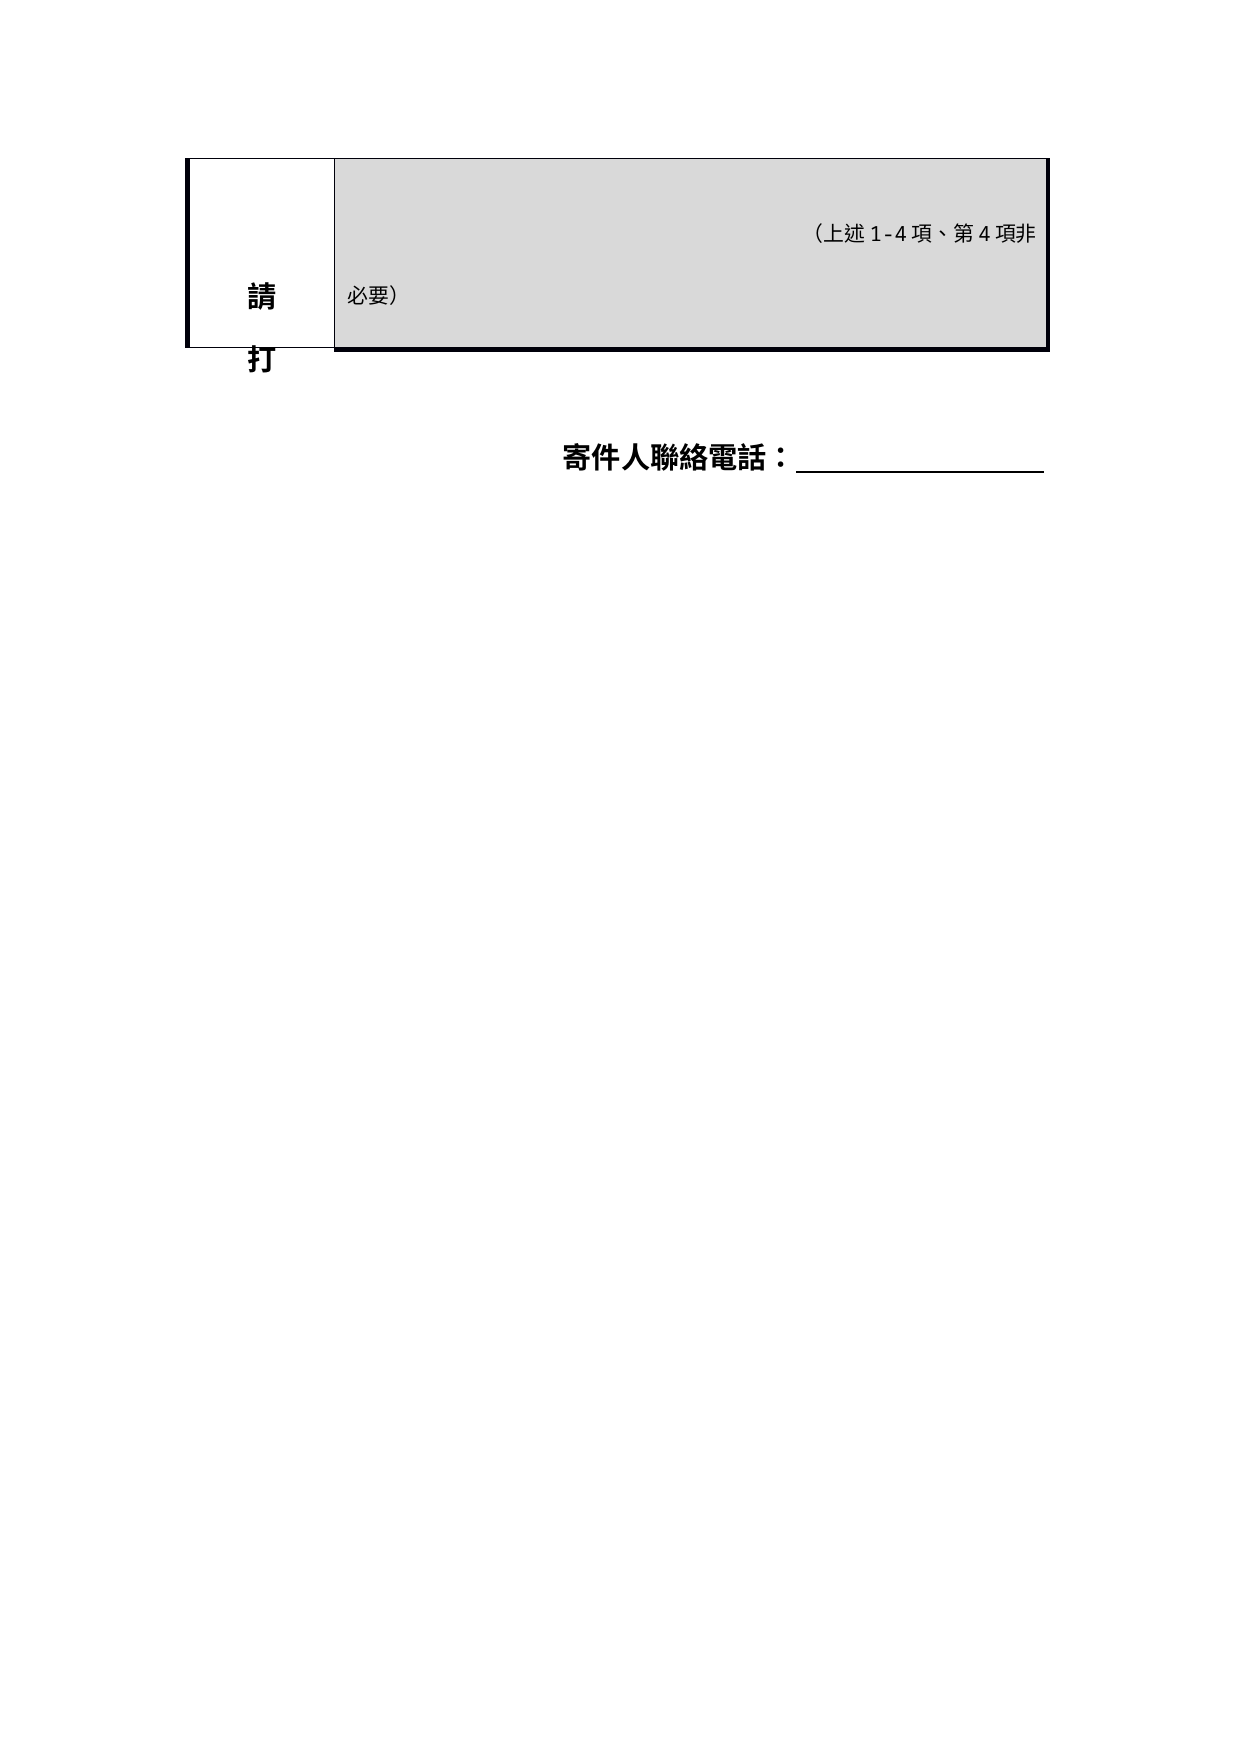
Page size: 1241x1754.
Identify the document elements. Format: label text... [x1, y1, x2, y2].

table_cell 繳 交 資 料 ， 自 行 檢 核 後 請 打 ˇ [190, 159, 334, 347]
text 寄件人聯絡電話： [562, 414, 1053, 476]
table_cell （上述1-4項、第4項非必要） [335, 159, 1046, 347]
